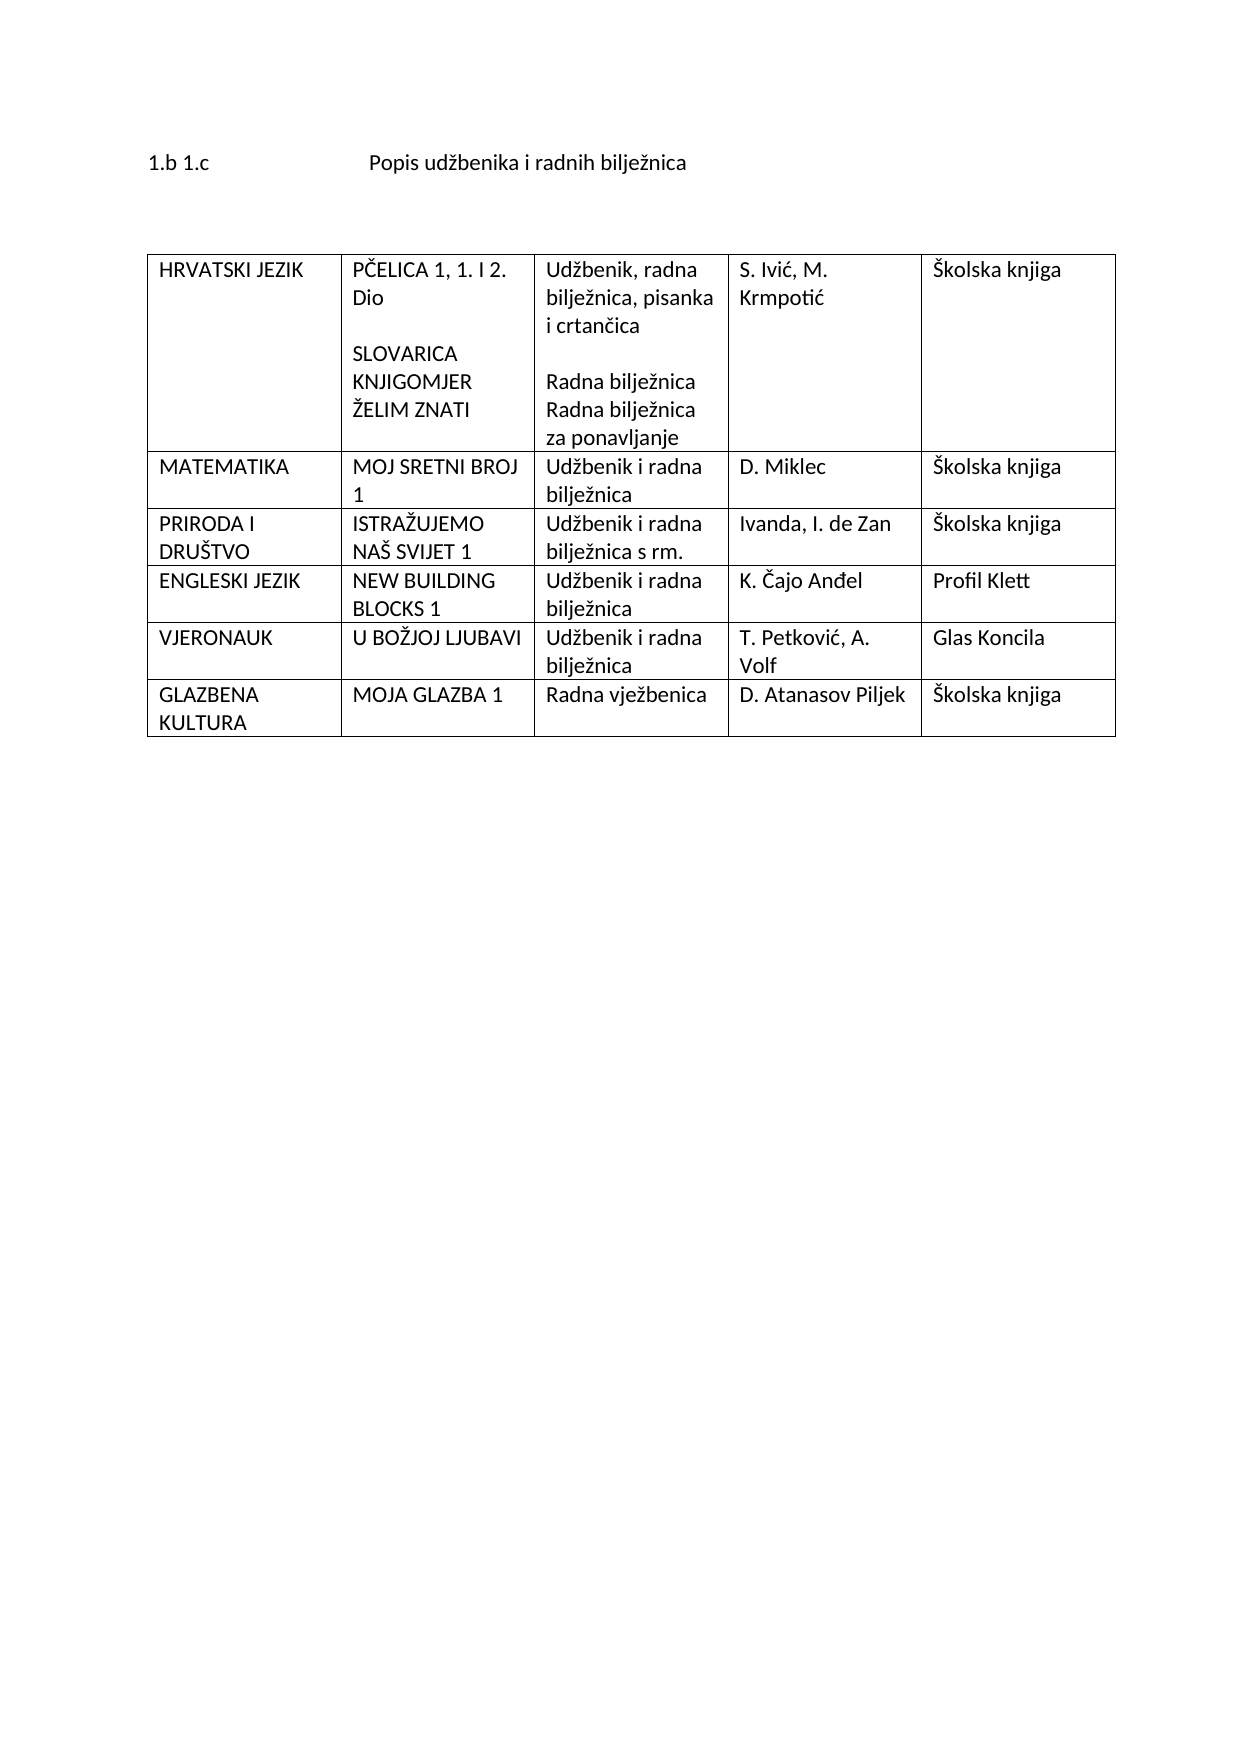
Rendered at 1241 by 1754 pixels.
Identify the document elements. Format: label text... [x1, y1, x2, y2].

table_cell Školska knjiga [922, 509, 1115, 565]
table_cell Glas Koncila [922, 623, 1115, 679]
table_cell Udžbenik i radna bilježnica [535, 566, 728, 622]
text 1.b 1.c Popis udžbenika i radnih bilježnica [148, 148, 1093, 176]
table_cell U BOŽJOJ LJUBAVI [342, 623, 534, 679]
table_cell Profil Klett [922, 566, 1115, 622]
table_cell VJERONAUK [148, 623, 341, 679]
table_cell Ivanda, I. de Zan [729, 509, 921, 565]
table_header Školska knjiga [922, 255, 1115, 451]
table_cell Školska knjiga [922, 452, 1115, 508]
table_cell Udžbenik i radna bilježnica [535, 623, 728, 679]
table_cell GLAZBENA KULTURA [148, 680, 341, 736]
table_cell PRIRODA I DRUŠTVO [148, 509, 341, 565]
table_cell Radna vježbenica [535, 680, 728, 736]
table_cell Udžbenik i radna bilježnica [535, 452, 728, 508]
table_cell MATEMATIKA [148, 452, 341, 508]
table_cell NEW BUILDING BLOCKS 1 [342, 566, 534, 622]
table_cell D. Atanasov Piljek [729, 680, 921, 736]
table_cell ENGLESKI JEZIK [148, 566, 341, 622]
table_cell T. Petković, A. Volf [729, 623, 921, 679]
table_cell D. Miklec [729, 452, 921, 508]
table_cell Školska knjiga [922, 680, 1115, 736]
table_header HRVATSKI JEZIK [148, 255, 341, 451]
table_cell ISTRAŽUJEMO NAŠ SVIJET 1 [342, 509, 534, 565]
table_cell MOJ SRETNI BROJ 1 [342, 452, 534, 508]
table_cell K. Čajo Anđel [729, 566, 921, 622]
table_header PČELICA 1, 1. I 2. Dio SLOVARICA KNJIGOMJER ŽELIM ZNATI [342, 255, 534, 451]
table_header Udžbenik, radna bilježnica, pisanka i crtančica Radna bilježnica Radna bilježnica za ponavljanje [535, 255, 728, 451]
table_header S. Ivić, M. Krmpotić [729, 255, 921, 451]
table_cell Udžbenik i radna bilježnica s rm. [535, 509, 728, 565]
table_cell MOJA GLAZBA 1 [342, 680, 534, 736]
